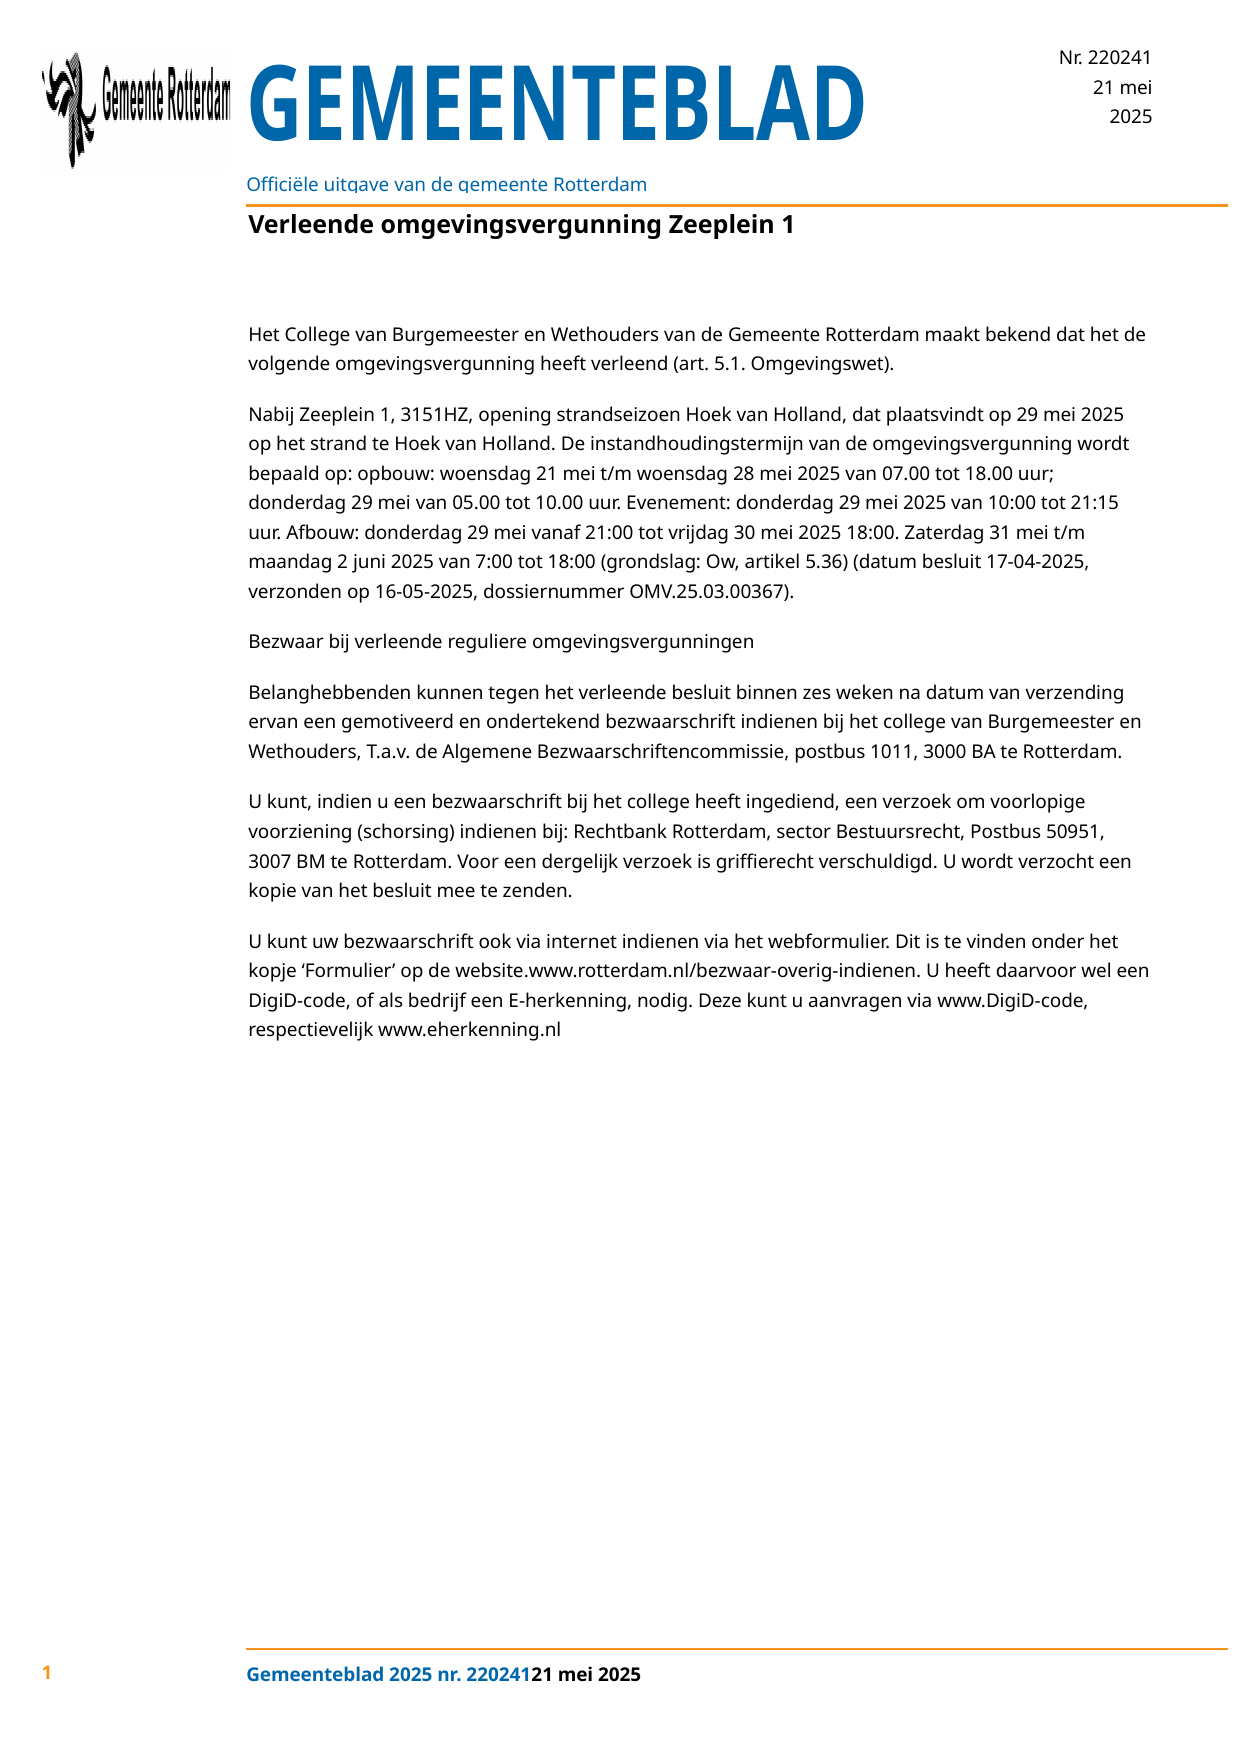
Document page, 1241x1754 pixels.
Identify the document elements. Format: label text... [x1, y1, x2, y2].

text Verleende omgevingsvergunning Zeeplein 1 [248, 207, 1152, 241]
text U kunt uw bezwaarschrift ook via internet indienen via het webformulier. Dit is te vinden onder het kopje ‘Formulier’ op de website.www.rotterdam.nl/bezwaar-overig-indienen. U heeft daarvoor wel een DigiD-code, of als bedrijf een E-herkenning, nodig. Deze kunt u aanvragen via www.DigiD-code, respectievelijk www.eherkenning.nl [248, 928, 1152, 1042]
text U kunt, indien u een bezwaarschrift bij het college heeft ingediend, een verzoek om voorlopige voorziening (schorsing) indienen bij: Rechtbank Rotterdam, sector Bestuursrecht, Postbus 50951, 3007 BM te Rotterdam. Voor een dergelijk verzoek is griffierecht verschuldigd. U wordt verzocht een kopie van het besluit mee te zenden. [248, 789, 1152, 903]
text Het College van Burgemeester en Wethouders van de Gemeente Rotterdam maakt bekend dat het de volgende omgevingsvergunning heeft verleend (art. 5.1. Omgevingswet). [248, 321, 1152, 376]
text Bezwaar bij verleende reguliere omgevingsvergunningen [248, 629, 1152, 654]
text Belanghebbenden kunnen tegen het verleende besluit binnen zes weken na datum van verzending ervan een gemotiveerd en ondertekend bezwaarschrift indienen bij het college van Burgemeester en Wethouders, T.a.v. de Algemene Bezwaarschriftencommissie, postbus 1011, 3000 BA te Rotterdam. [248, 679, 1152, 764]
picture [41, 47, 231, 172]
text Nabij Zeeplein 1, 3151HZ, opening strandseizoen Hoek van Holland, dat plaatsvindt op 29 mei 2025 op het strand te Hoek van Holland. De instandhoudingstermijn van de omgevingsvergunning wordt bepaald op: opbouw: woensdag 21 mei t/m woensdag 28 mei 2025 van 07.00 tot 18.00 uur; donderdag 29 mei van 05.00 tot 10.00 uur. Evenement: donderdag 29 mei 2025 van 10:00 tot 21:15 uur. Afbouw: donderdag 29 mei vanaf 21:00 tot vrijdag 30 mei 2025 18:00. Zaterdag 31 mei t/m maandag 2 juni 2025 van 7:00 tot 18:00 (grondslag: Ow, artikel 5.36) (datum besluit 17-04-2025, verzonden op 16-05-2025, dossiernummer OMV.25.03.00367). [248, 401, 1152, 604]
